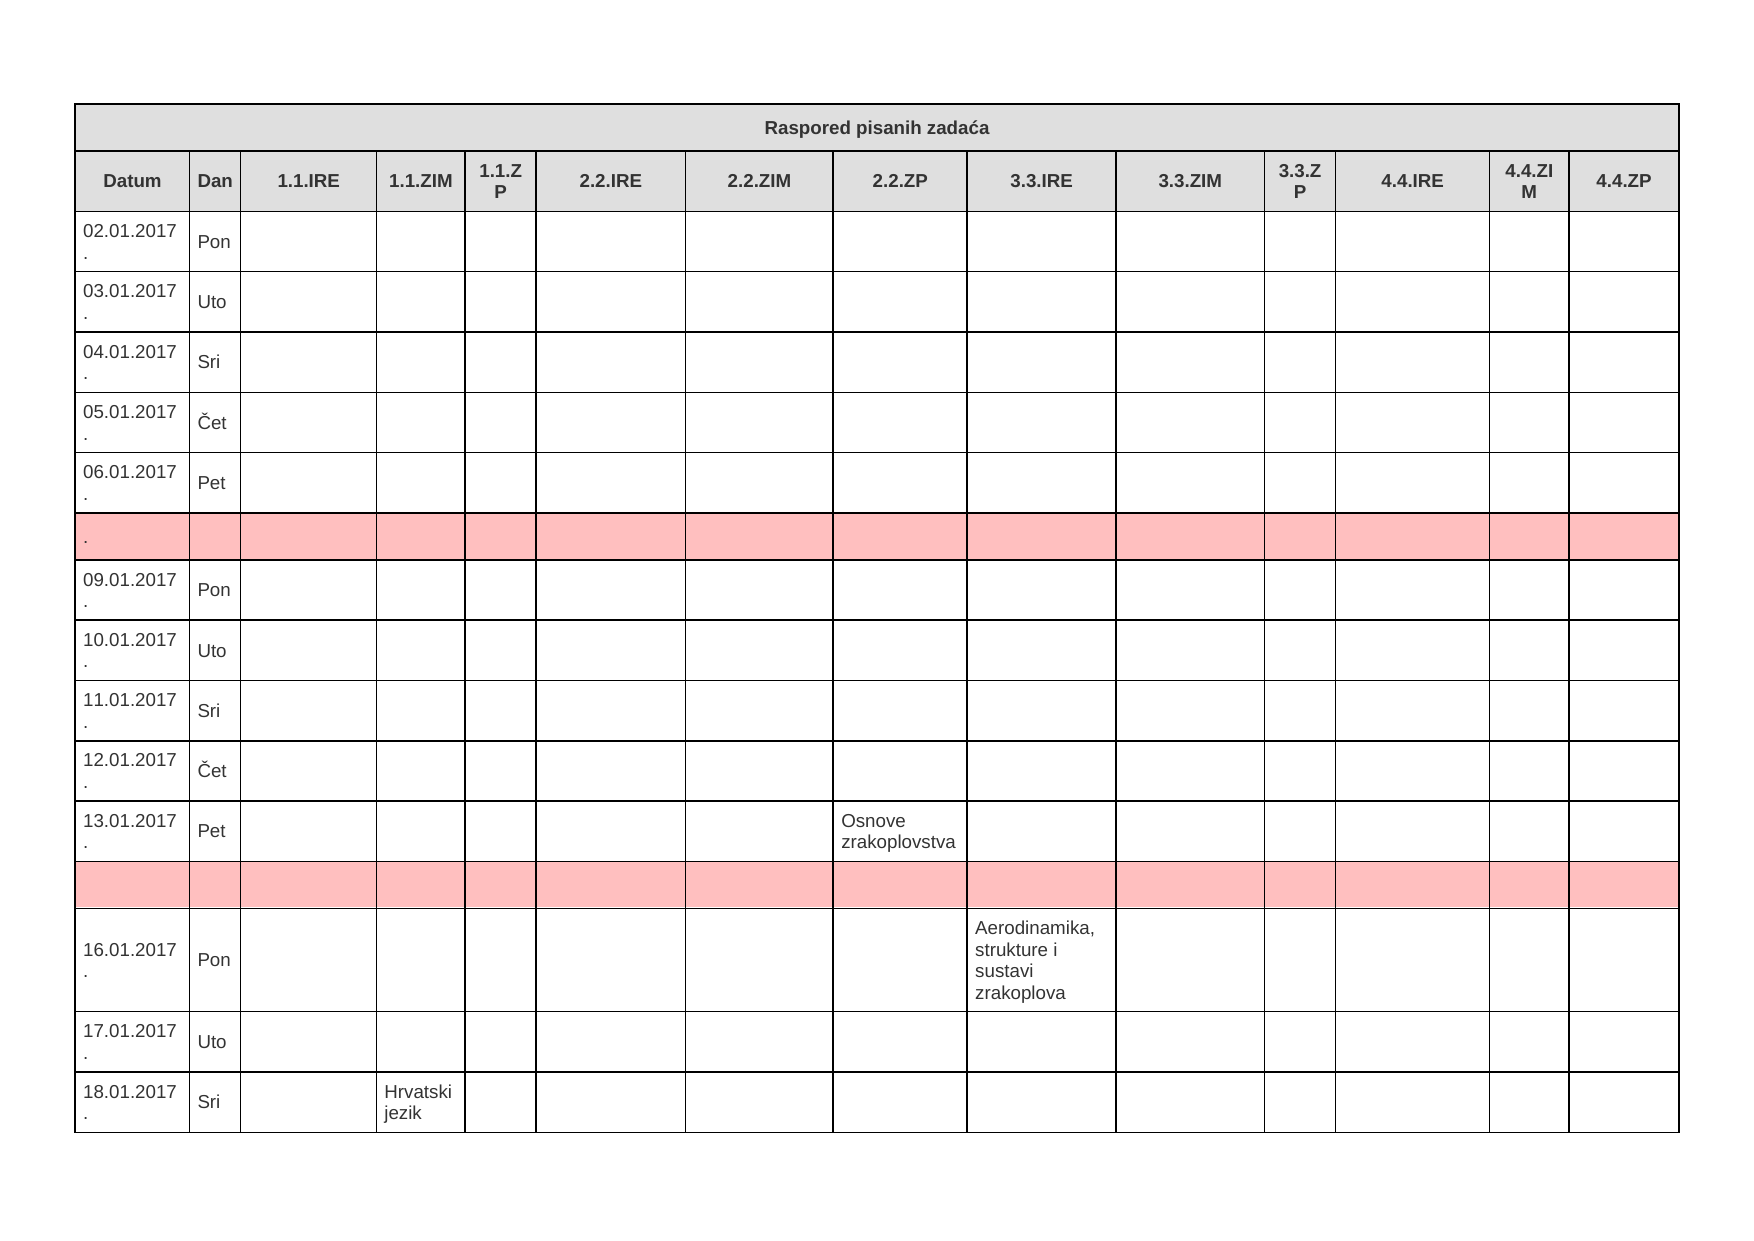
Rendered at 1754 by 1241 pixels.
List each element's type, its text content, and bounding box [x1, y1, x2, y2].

table_cell [1265, 453, 1335, 512]
table_cell Uto [190, 1012, 240, 1071]
table_cell [1265, 393, 1335, 452]
table_cell [686, 514, 832, 559]
table_cell Pon [190, 909, 240, 1011]
table_cell [241, 212, 376, 271]
table_cell 1.1.ZIM [377, 152, 464, 211]
table_cell [1490, 1073, 1568, 1131]
table_cell [1117, 561, 1264, 619]
table_cell [1265, 621, 1335, 679]
table_cell [834, 1012, 966, 1071]
table_cell Osnove zrakoplovstva [834, 802, 966, 861]
table_cell [1265, 1073, 1335, 1131]
table_cell [537, 453, 685, 512]
table_cell [1336, 333, 1489, 391]
table_cell 05.01.2017. [76, 393, 189, 452]
table_cell [1265, 742, 1335, 800]
table_header [536, 75, 685, 103]
table_cell [241, 514, 376, 559]
table_cell [1336, 272, 1489, 331]
table_cell [686, 561, 832, 619]
table_cell [466, 909, 535, 1011]
table_cell [1117, 1073, 1264, 1131]
table_cell [466, 802, 535, 861]
table_cell [537, 514, 685, 559]
table_cell 3.3.ZP [1265, 152, 1335, 211]
table_cell [1265, 909, 1335, 1011]
table_cell 4.4.IRE [1336, 152, 1489, 211]
table_cell [537, 393, 685, 452]
table_cell [1570, 681, 1678, 740]
table_cell 02.01.2017. [76, 212, 189, 271]
table_cell Čet [190, 742, 240, 800]
table_cell [686, 802, 832, 861]
table_cell [1570, 212, 1678, 271]
table_cell [1117, 1012, 1264, 1071]
table_cell [377, 393, 464, 452]
table_cell [834, 514, 966, 559]
table_cell Uto [190, 621, 240, 679]
table_cell [834, 1073, 966, 1131]
table_cell [466, 333, 535, 391]
table_cell [686, 212, 832, 271]
table_cell [1570, 802, 1678, 861]
table_cell 1.1.ZP [466, 152, 535, 211]
table_cell 17.01.2017. [76, 1012, 189, 1071]
table_cell [1117, 212, 1264, 271]
table_cell [190, 862, 240, 907]
table_cell [1265, 862, 1335, 907]
table_header [189, 75, 240, 103]
table_cell [686, 742, 832, 800]
table_cell [834, 742, 966, 800]
table_cell [377, 453, 464, 512]
table_cell [1336, 1012, 1489, 1071]
table_cell [1336, 802, 1489, 861]
table_cell [968, 681, 1115, 740]
table_cell [537, 272, 685, 331]
table_cell [1117, 909, 1264, 1011]
table_cell [537, 681, 685, 740]
table_cell [968, 514, 1115, 559]
table_cell [1490, 862, 1568, 907]
table_cell [968, 393, 1115, 452]
table_cell [1490, 514, 1568, 559]
table_cell [1117, 333, 1264, 391]
table_cell [1336, 621, 1489, 679]
table_cell [686, 272, 832, 331]
table_cell [76, 862, 189, 907]
table_header [75, 75, 189, 103]
table_cell [1265, 681, 1335, 740]
table_cell [1265, 272, 1335, 331]
table_cell [1336, 742, 1489, 800]
table_cell [537, 862, 685, 907]
table_cell [1117, 742, 1264, 800]
table_cell 1.1.IRE [241, 152, 376, 211]
table_cell 2.2.IRE [537, 152, 685, 211]
table_cell [377, 333, 464, 391]
table_cell [241, 742, 376, 800]
table_cell [834, 621, 966, 679]
table_cell [537, 1012, 685, 1071]
table_cell [537, 1073, 685, 1131]
table_cell [377, 742, 464, 800]
table_cell 3.3.ZIM [1117, 152, 1264, 211]
table_cell 4.4.ZP [1570, 152, 1678, 211]
table_cell . [76, 514, 189, 559]
table_cell [1265, 212, 1335, 271]
table_cell [686, 1012, 832, 1071]
table_cell [466, 561, 535, 619]
table_cell [1570, 909, 1678, 1011]
table_cell Hrvatski jezik [377, 1073, 464, 1131]
table_header [1490, 75, 1569, 103]
table_cell Sri [190, 681, 240, 740]
table_cell [1265, 802, 1335, 861]
table_header [1569, 75, 1679, 103]
table_cell [1490, 393, 1568, 452]
table_cell [1117, 621, 1264, 679]
table_cell [968, 1073, 1115, 1131]
table_cell [466, 681, 535, 740]
table_cell [1490, 742, 1568, 800]
table_cell [1570, 561, 1678, 619]
table_cell 10.01.2017. [76, 621, 189, 679]
table_header [967, 75, 1116, 103]
table_cell [1570, 862, 1678, 907]
table_cell [686, 909, 832, 1011]
table_cell Datum [76, 152, 189, 211]
table_cell [1570, 333, 1678, 391]
table_cell [377, 862, 464, 907]
table_cell [377, 272, 464, 331]
table_cell [968, 742, 1115, 800]
table_cell [1336, 1073, 1489, 1131]
table_cell 03.01.2017. [76, 272, 189, 331]
table_cell [466, 862, 535, 907]
table_cell [466, 621, 535, 679]
table_cell Sri [190, 1073, 240, 1131]
table_header [833, 75, 967, 103]
table_cell [686, 621, 832, 679]
table_header [1335, 75, 1489, 103]
table_cell [834, 862, 966, 907]
table_cell [1265, 333, 1335, 391]
table_cell [686, 453, 832, 512]
table_cell 3.3.IRE [968, 152, 1115, 211]
table_cell [834, 453, 966, 512]
table_cell [1265, 514, 1335, 559]
table_cell 04.01.2017. [76, 333, 189, 391]
table_cell [1117, 453, 1264, 512]
table_cell [1490, 272, 1568, 331]
table_cell [1336, 393, 1489, 452]
table_cell [1117, 862, 1264, 907]
table_cell [834, 681, 966, 740]
table_cell [834, 393, 966, 452]
table_header [1116, 75, 1264, 103]
table_cell [466, 212, 535, 271]
table_cell [241, 333, 376, 391]
table_cell [968, 862, 1115, 907]
table_cell [466, 1012, 535, 1071]
table_cell [377, 621, 464, 679]
table_cell Dan [190, 152, 240, 211]
table_cell [968, 1012, 1115, 1071]
table_cell [1570, 393, 1678, 452]
table_cell [1117, 393, 1264, 452]
table_cell [466, 514, 535, 559]
table_cell [1570, 514, 1678, 559]
table_cell Čet [190, 393, 240, 452]
table_cell [1336, 681, 1489, 740]
table_cell [686, 393, 832, 452]
table_cell [1336, 909, 1489, 1011]
table_header [1265, 75, 1335, 103]
table_cell [968, 333, 1115, 391]
table_cell Pon [190, 561, 240, 619]
table_cell [968, 802, 1115, 861]
table_cell [466, 393, 535, 452]
table_cell [241, 802, 376, 861]
table_cell [241, 561, 376, 619]
table_cell [377, 212, 464, 271]
table_cell Sri [190, 333, 240, 391]
table_header [685, 75, 833, 103]
table_cell [1490, 909, 1568, 1011]
table_cell [834, 212, 966, 271]
table_cell [834, 909, 966, 1011]
table_cell Aerodinamika, strukture i sustavi zrakoplova [968, 909, 1115, 1011]
table_cell [241, 272, 376, 331]
table_cell [466, 453, 535, 512]
table_cell [1490, 561, 1568, 619]
table_cell 16.01.2017. [76, 909, 189, 1011]
table_cell 18.01.2017. [76, 1073, 189, 1131]
table_cell [834, 333, 966, 391]
table_cell [190, 514, 240, 559]
table_cell [834, 561, 966, 619]
table_header [240, 75, 376, 103]
table_cell [241, 453, 376, 512]
table_cell 06.01.2017. [76, 453, 189, 512]
table_cell 4.4.ZIM [1490, 152, 1568, 211]
table_cell 2.2.ZIM [686, 152, 832, 211]
table_cell [1117, 802, 1264, 861]
table_cell [377, 1012, 464, 1071]
table_cell [686, 333, 832, 391]
table_cell [1570, 272, 1678, 331]
table_cell [537, 802, 685, 861]
table_cell [1336, 514, 1489, 559]
table_cell [1336, 453, 1489, 512]
table_cell 09.01.2017. [76, 561, 189, 619]
table_cell [968, 272, 1115, 331]
table_cell [1490, 802, 1568, 861]
table_header [376, 75, 465, 103]
table_cell Pon [190, 212, 240, 271]
table_cell [466, 1073, 535, 1131]
table_cell [1490, 453, 1568, 512]
table_cell [1570, 1012, 1678, 1071]
table_cell Raspored pisanih zadaća [76, 105, 1678, 150]
table_cell [1265, 1012, 1335, 1071]
table_cell [1570, 742, 1678, 800]
table_cell [1490, 1012, 1568, 1071]
table_cell [1490, 681, 1568, 740]
table_cell [466, 272, 535, 331]
table_cell [537, 212, 685, 271]
table_cell [1117, 681, 1264, 740]
table_cell [968, 212, 1115, 271]
table_cell [1490, 621, 1568, 679]
table_cell [834, 272, 966, 331]
table_cell [968, 453, 1115, 512]
table_cell [968, 561, 1115, 619]
table_cell [377, 681, 464, 740]
table_cell 12.01.2017. [76, 742, 189, 800]
table_cell [537, 561, 685, 619]
table_cell [1336, 212, 1489, 271]
table_cell [537, 333, 685, 391]
table_cell [1570, 1073, 1678, 1131]
table_cell [1117, 272, 1264, 331]
table_cell [686, 862, 832, 907]
table_cell [241, 681, 376, 740]
table_header [465, 75, 536, 103]
table_cell 11.01.2017. [76, 681, 189, 740]
table_cell Pet [190, 802, 240, 861]
table_cell [241, 1012, 376, 1071]
table_cell [241, 393, 376, 452]
table_cell 2.2.ZP [834, 152, 966, 211]
table_cell [537, 742, 685, 800]
table_cell 13.01.2017. [76, 802, 189, 861]
table_cell [377, 514, 464, 559]
table_cell [241, 909, 376, 1011]
table_cell [968, 621, 1115, 679]
table_cell Uto [190, 272, 240, 331]
table_cell [377, 561, 464, 619]
table_cell [1570, 621, 1678, 679]
table_cell [537, 621, 685, 679]
table_cell [377, 802, 464, 861]
table_cell [241, 621, 376, 679]
table_cell [1490, 212, 1568, 271]
table_cell [1336, 862, 1489, 907]
table_cell [537, 909, 685, 1011]
table_cell [241, 1073, 376, 1131]
table_cell [466, 742, 535, 800]
table_cell [1265, 561, 1335, 619]
table_cell [1490, 333, 1568, 391]
table_cell [686, 1073, 832, 1131]
table_cell [686, 681, 832, 740]
table_cell Pet [190, 453, 240, 512]
table_cell [1117, 514, 1264, 559]
table_cell [1570, 453, 1678, 512]
table_cell [241, 862, 376, 907]
table_cell [1336, 561, 1489, 619]
table_cell [377, 909, 464, 1011]
